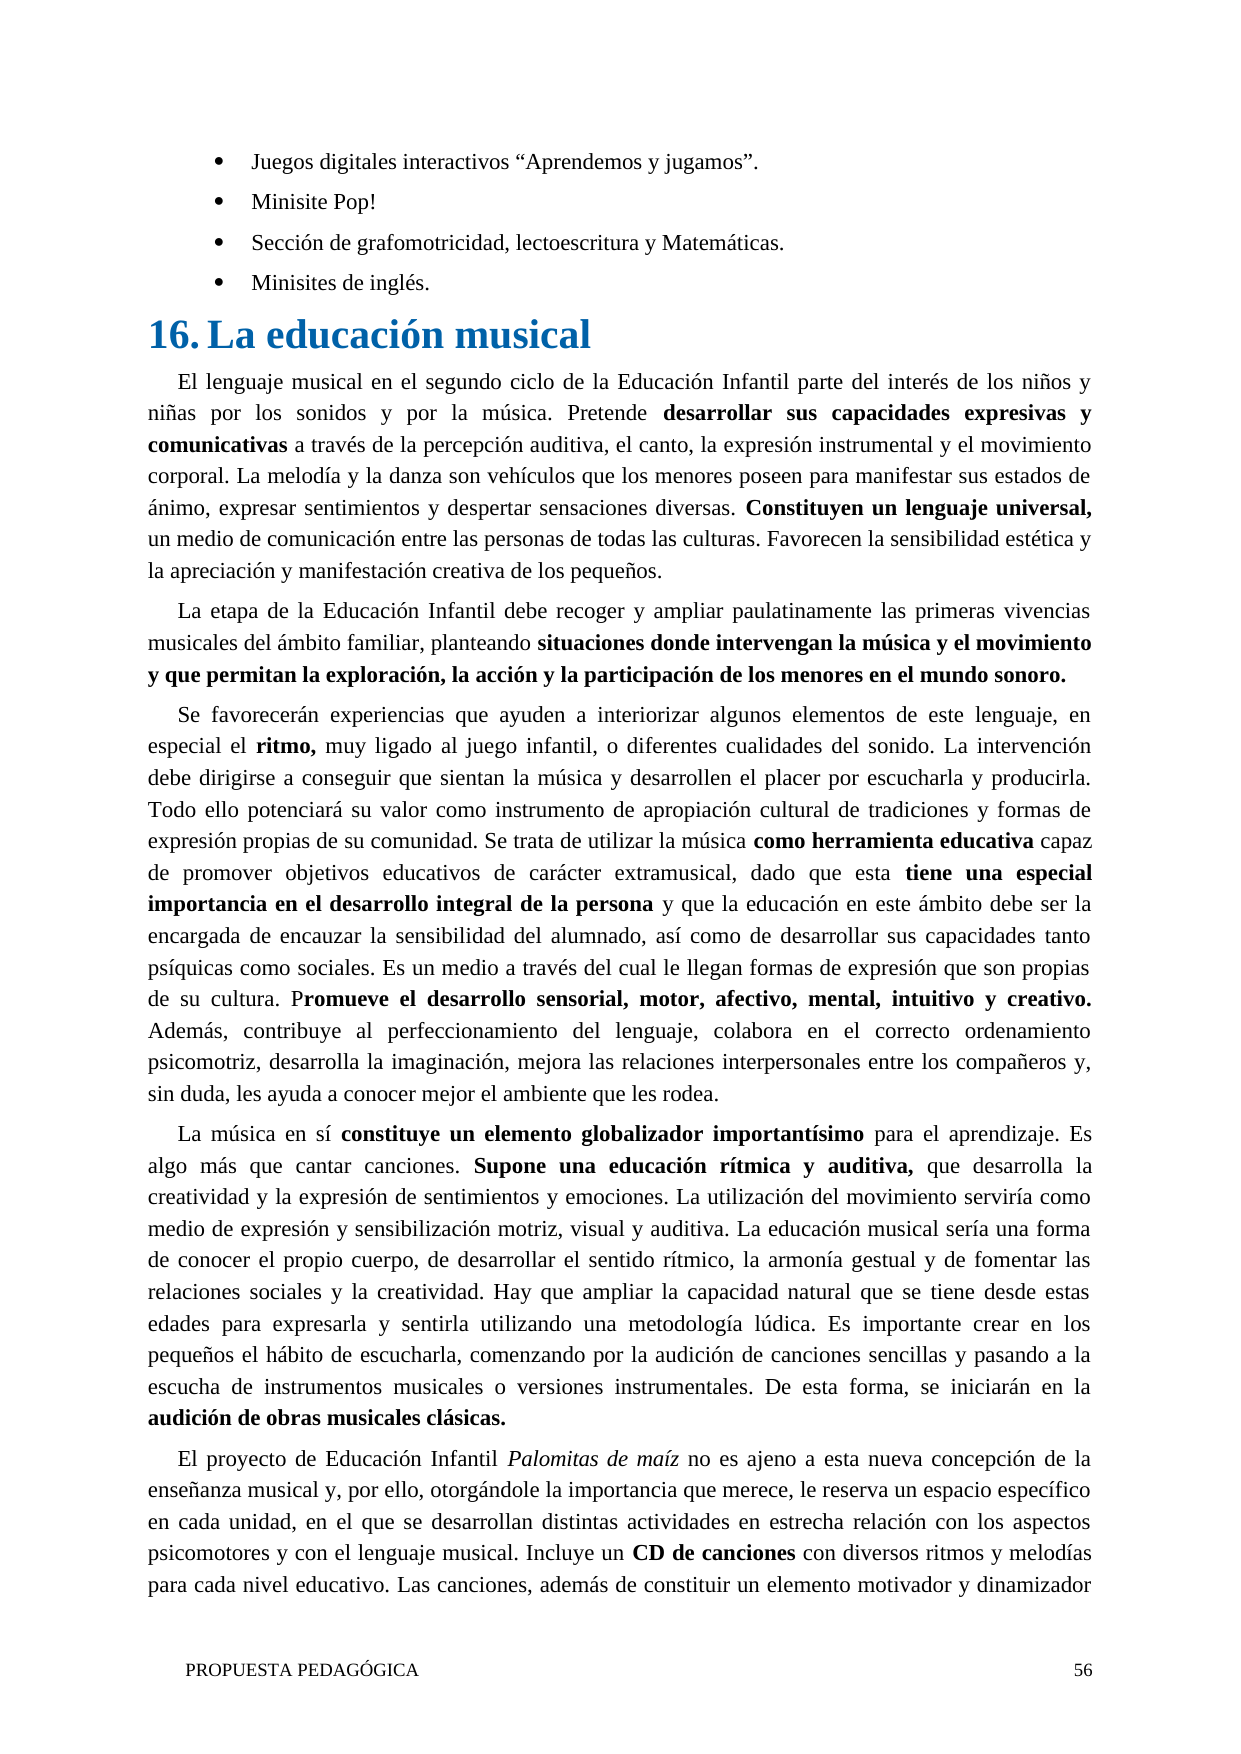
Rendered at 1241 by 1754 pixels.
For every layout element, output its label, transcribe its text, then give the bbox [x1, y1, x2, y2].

text La etapa de la Educación Infantil debe recoger y ampliar paulatinamente las primeras vivencias musicales del ámbito familiar, planteando situaciones donde intervengan la música y el movimiento y que permitan la exploración, la acción y la participación de los menores en el mundo sonoro. [148, 597, 1092, 687]
text El lenguaje musical en el segundo ciclo de la Educación Infantil parte del interés de los niños y niñas por los sonidos y por la música. Pretende desarrollar sus capacidades expresivas y comunicativas a través de la percepción auditiva, el canto, la expresión instrumental y el movimiento corporal. La melodía y la danza son vehículos que los menores poseen para manifestar sus estados de ánimo, expresar sentimientos y despertar sensaciones diversas. Constituyen un lenguaje universal, un medio de comunicación entre las personas de todas las culturas. Favorecen la sensibilidad estética y la apreciación y manifestación creativa de los pequeños. [148, 368, 1092, 583]
text El proyecto de Educación Infantil Palomitas de maíz no es ajeno a esta nueva concepción de la enseñanza musical y, por ello, otorgándole la importancia que merece, le reserva un espacio específico en cada unidad, en el que se desarrollan distintas actividades en estrecha relación con los aspectos psicomotores y con el lenguaje musical. Incluye un CD de canciones con diversos ritmos y melodías para cada nivel educativo. Las canciones, además de constituir un elemento motivador y dinamizador [148, 1445, 1092, 1597]
text 16. La educación musical [148, 309, 1092, 357]
list Minisites de inglés. [215, 269, 1092, 295]
text La música en sí constituye un elemento globalizador importantísimo para el aprendizaje. Es algo más que cantar canciones. Supone una educación rítmica y auditiva, que desarrolla la creatividad y la expresión de sentimientos y emociones. La utilización del movimiento serviría como medio de expresión y sensibilización motriz, visual y auditiva. La educación musical sería una forma de conocer el propio cuerpo, de desarrollar el sentido rítmico, la armonía gestual y de fomentar las relaciones sociales y la creatividad. Hay que ampliar la capacidad natural que se tiene desde estas edades para expresarla y sentirla utilizando una metodología lúdica. Es importante crear en los pequeños el hábito de escucharla, comenzando por la audición de canciones sencillas y pasando a la escucha de instrumentos musicales o versiones instrumentales. De esta forma, se iniciarán en la audición de obras musicales clásicas. [148, 1120, 1092, 1431]
list Juegos digitales interactivos “Aprendemos y jugamos”. [215, 148, 1092, 174]
text Se favorecerán experiencias que ayuden a interiorizar algunos elementos de este lenguaje, en especial el ritmo, muy ligado al juego infantil, o diferentes cualidades del sonido. La intervención debe dirigirse a conseguir que sientan la música y desarrollen el placer por escucharla y producirla. Todo ello potenciará su valor como instrumento de apropiación cultural de tradiciones y formas de expresión propias de su comunidad. Se trata de utilizar la música como herramienta educativa capaz de promover objetivos educativos de carácter extramusical, dado que esta tiene una especial importancia en el desarrollo integral de la persona y que la educación en este ámbito debe ser la encargada de encauzar la sensibilidad del alumnado, así como de desarrollar sus capacidades tanto psíquicas como sociales. Es un medio a través del cual le llegan formas de expresión que son propias de su cultura. Promueve el desarrollo sensorial, motor, afectivo, mental, intuitivo y creativo. Además, contribuye al perfeccionamiento del lenguaje, colabora en el correcto ordenamiento psicomotriz, desarrolla la imaginación, mejora las relaciones interpersonales entre los compañeros y, sin duda, les ayuda a conocer mejor el ambiente que les rodea. [148, 701, 1092, 1106]
list Minisite Pop! [215, 188, 1092, 214]
list Sección de grafomotricidad, lectoescritura y Matemáticas. [215, 228, 1092, 255]
